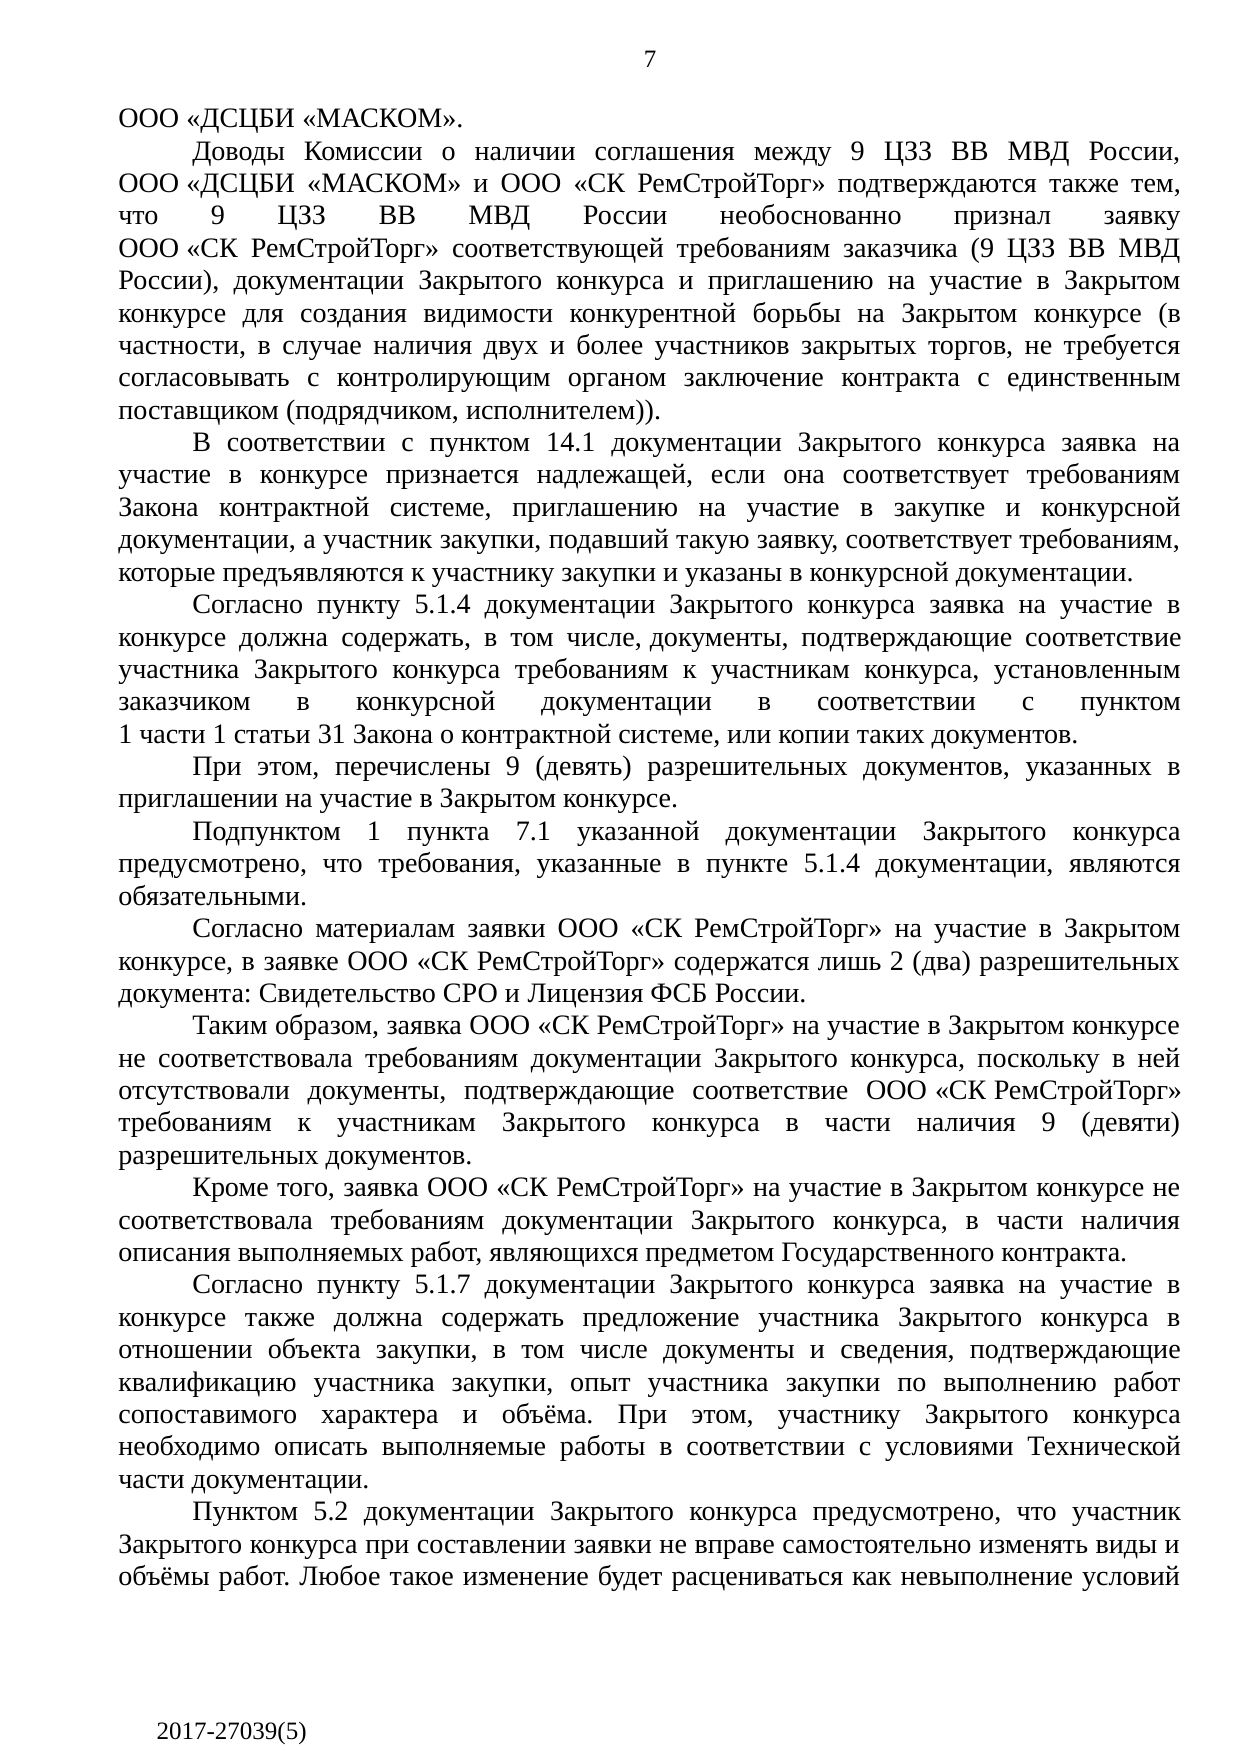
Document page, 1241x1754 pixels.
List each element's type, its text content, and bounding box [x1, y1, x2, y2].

text Пунктом 5.2 документации Закрытого конкурса предусмотрено, что участник Закрытого конкурса при составлении заявки не вправе самостоятельно изменять виды и объёмы работ. Любое такое изменение будет расцениваться как невыполнение условий [118, 1494, 1182, 1591]
text Согласно пункту 5.1.4 документации Закрытого конкурса заявка на участие в конкурсе должна содержать, в том числе, документы, подтверждающие соответствие участника Закрытого конкурса требованиям к участникам конкурса, установленным заказчиком в конкурсной документации в соответствии с пунктом 1 части 1 статьи 31 Закона о контрактной системе, или копии таких документов. [118, 587, 1182, 749]
text Согласно пункту 5.1.7 документации Закрытого конкурса заявка на участие в конкурсе также должна содержать предложение участника Закрытого конкурса в отношении объекта закупки, в том числе документы и сведения, подтверждающие квалификацию участника закупки, опыт участника закупки по выполнению работ сопоставимого характера и объёма. При этом, участнику Закрытого конкурса необходимо описать выполняемые работы в соответствии с условиями Технической части документации. [118, 1267, 1182, 1494]
text При этом, перечислены 9 (девять) разрешительных документов, указанных в приглашении на участие в Закрытом конкурсе. [118, 749, 1182, 814]
text Согласно материалам заявки ООО «СК РемСтройТорг» на участие в Закрытом конкурсе, в заявке ООО «СК РемСтройТорг» содержатся лишь 2 (два) разрешительных документа: Свидетельство СРО и Лицензия ФСБ России. [118, 911, 1182, 1008]
text Доводы Комиссии о наличии соглашения между 9 ЦЗЗ ВВ МВД России, ООО «ДСЦБИ «МАСКОМ» и ООО «СК РемСтройТорг» подтверждаются также тем, что 9 ЦЗЗ ВВ МВД России необоснованно признал заявку ООО «СК РемСтройТорг» соответствующей требованиям заказчика (9 ЦЗЗ ВВ МВД России), документации Закрытого конкурса и приглашению на участие в Закрытом конкурсе для создания видимости конкурентной борьбы на Закрытом конкурсе (в частности, в случае наличия двух и более участников закрытых торгов, не требуется согласовывать с контролирующим органом заключение контракта с единственным поставщиком (подрядчиком, исполнителем)). [118, 134, 1182, 425]
text ООО «ДСЦБИ «МАСКОМ». [118, 101, 1182, 134]
text Таким образом, заявка ООО «СК РемСтройТорг» на участие в Закрытом конкурсе не соответствовала требованиям документации Закрытого конкурса, поскольку в ней отсутствовали документы, подтверждающие соответствие ООО «СК РемСтройТорг» требованиям к участникам Закрытого конкурса в части наличия 9 (девяти) разрешительных документов. [118, 1008, 1182, 1170]
text Подпунктом 1 пункта 7.1 указанной документации Закрытого конкурса предусмотрено, что требования, указанные в пункте 5.1.4 документации, являются обязательными. [118, 814, 1182, 911]
text В соответствии с пунктом 14.1 документации Закрытого конкурса заявка на участие в конкурсе признается надлежащей, если она соответствует требованиям Закона контрактной системе, приглашению на участие в закупке и конкурсной документации, а участник закупки, подавший такую заявку, соответствует требованиям, которые предъявляются к участнику закупки и указаны в конкурсной документации. [118, 425, 1182, 587]
text Кроме того, заявка ООО «СК РемСтройТорг» на участие в Закрытом конкурсе не соответствовала требованиям документации Закрытого конкурса, в части наличия описания выполняемых работ, являющихся предметом Государственного контракта. [118, 1170, 1182, 1267]
